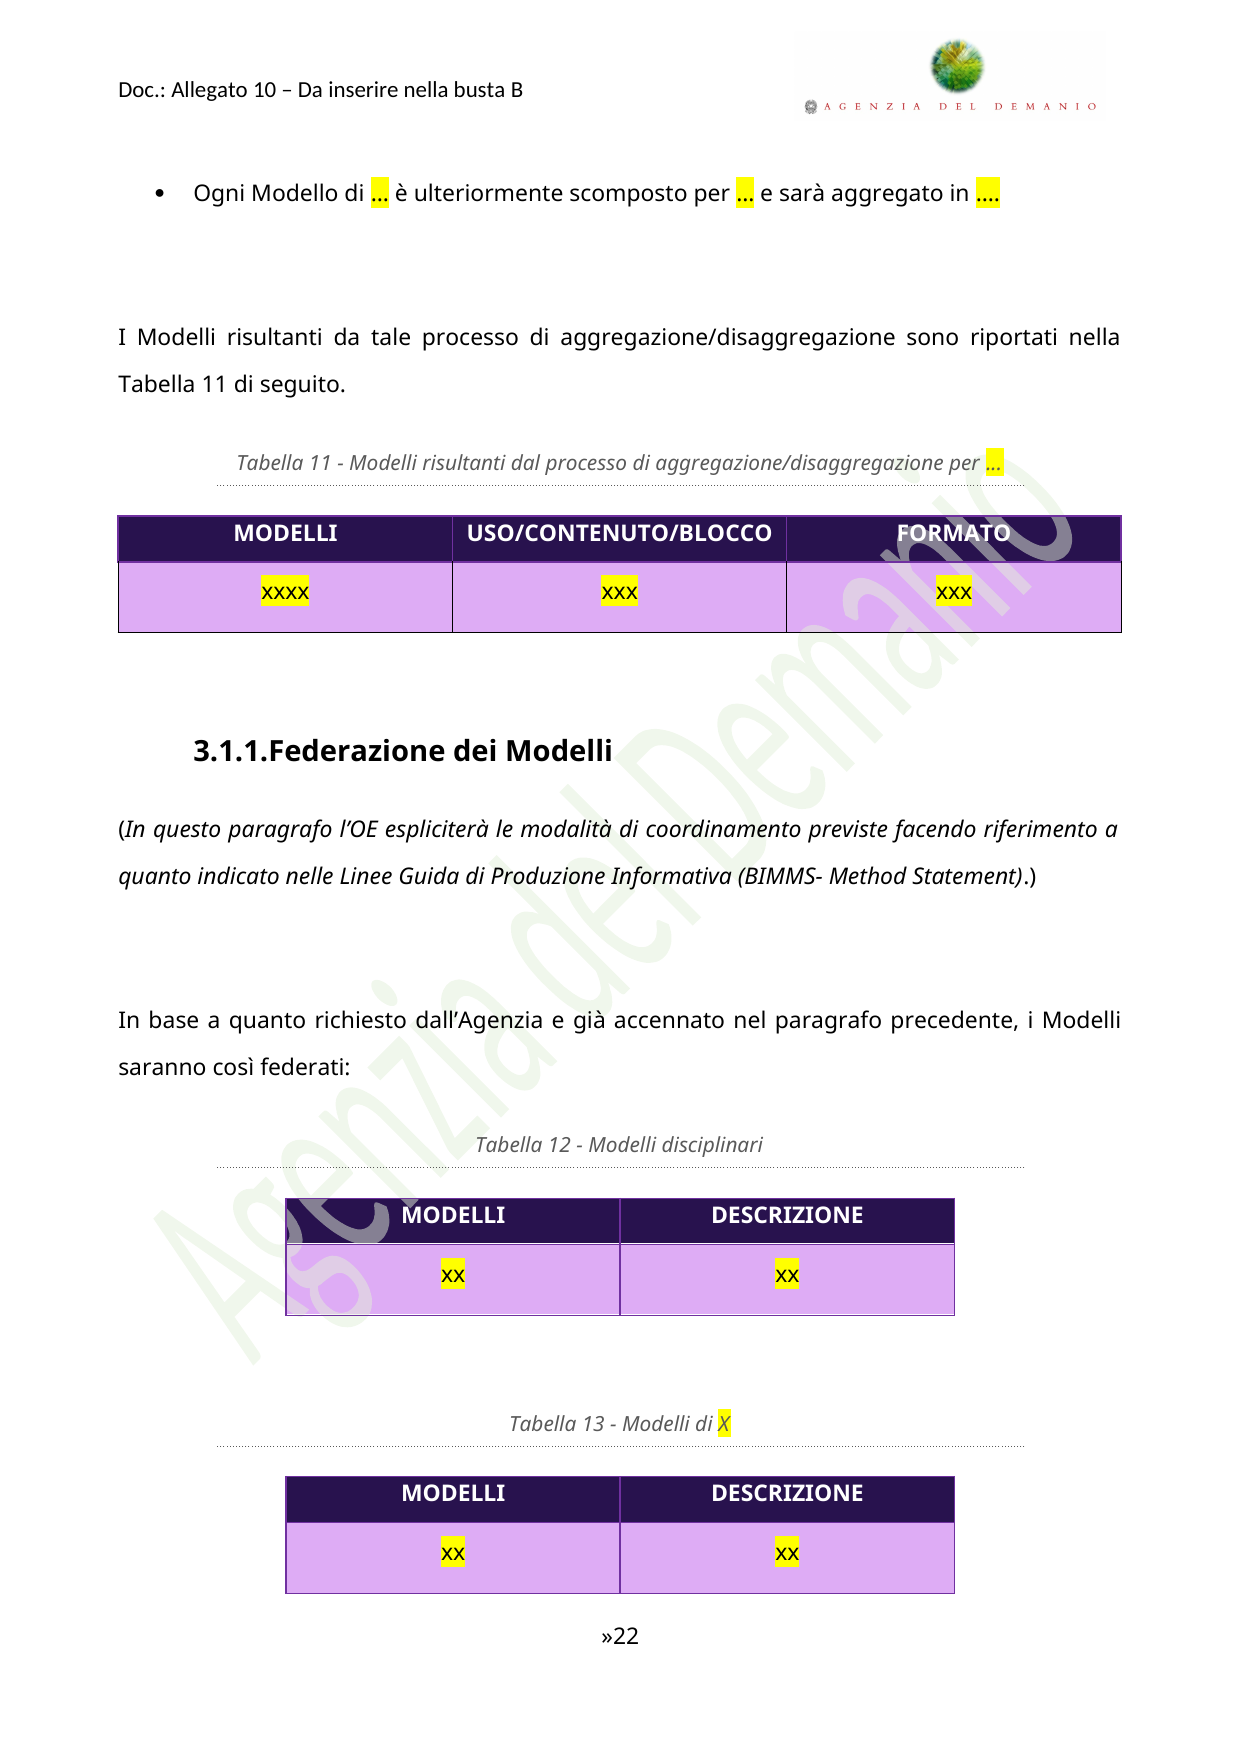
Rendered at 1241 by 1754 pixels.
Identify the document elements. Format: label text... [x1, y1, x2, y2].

text [352, 1131, 429, 1168]
text [216, 1131, 367, 1168]
list [759, 730, 842, 769]
table_cell xx [621, 1523, 954, 1593]
table_cell xxxx [119, 563, 452, 632]
table_header USO/CONTENUTO/BLOCCO [453, 517, 786, 561]
list [732, 730, 771, 758]
list [638, 746, 705, 769]
table_cell xx [287, 1523, 619, 1593]
text Tabella 13 - Modelli di X [216, 1409, 1024, 1447]
table_cell xxx [787, 563, 955, 632]
table_header MODELLI [287, 1477, 619, 1522]
table_cell [287, 1274, 319, 1314]
table_cell xx [621, 1245, 954, 1314]
text Tabella 12 - Modelli disciplinari [412, 1131, 1024, 1168]
table_header FORMATO [964, 517, 990, 537]
text In base a quanto richiesto dall’Agenzia e già accennato nel paragrafo precedente, i Modelli saranno così federati: [501, 1003, 1122, 1082]
text I Modelli risultanti da tale processo di aggregazione/disaggregazione sono riportati nella Tabella 11 di seguito. [118, 321, 1122, 399]
list Ogni Modello di … è ulteriormente scomposto per … e sarà aggregato in …. [156, 177, 1122, 208]
list Federazione dei Modelli [193, 730, 643, 769]
table_header [287, 1199, 352, 1243]
table_header DESCRIZIONE [621, 1477, 954, 1522]
table_header FORMATO [1003, 517, 1056, 545]
list [823, 730, 1122, 769]
table_header FORMATO [1058, 517, 1120, 561]
text Tabella 11 - Modelli risultanti dal processo di aggregazione/disaggregazione per ... [216, 448, 1024, 486]
text (In questo paragrafo l’OE espliciterà le modalità di coordinamento previste facendo riferimento a quanto indicato nelle Linee Guida di Produzione Informativa (BIMMS- Method Statement).) [118, 813, 636, 891]
table_header FORMATO [787, 517, 988, 561]
table_header DESCRIZIONE [621, 1199, 954, 1243]
table_header FORMATO [987, 527, 1041, 561]
table_cell xx [291, 1245, 619, 1314]
table_header MODELLI [322, 1199, 619, 1243]
table_header MODELLI [119, 517, 452, 561]
text (In questo paragrafo l’OE espliciterà le modalità di coordinamento previste facendo riferimento a quanto indicato nelle Linee Guida di Produzione Informativa (BIMMS- Method Statement).) [599, 813, 1122, 891]
table_cell xxx [453, 563, 786, 632]
text In base a quanto richiesto dall’Agenzia e già accennato nel paragrafo precedente, i Modelli saranno così federati: [118, 1003, 503, 1082]
table_header FORMATO [909, 544, 945, 561]
list [669, 730, 738, 769]
table_cell xxx [911, 563, 1121, 632]
